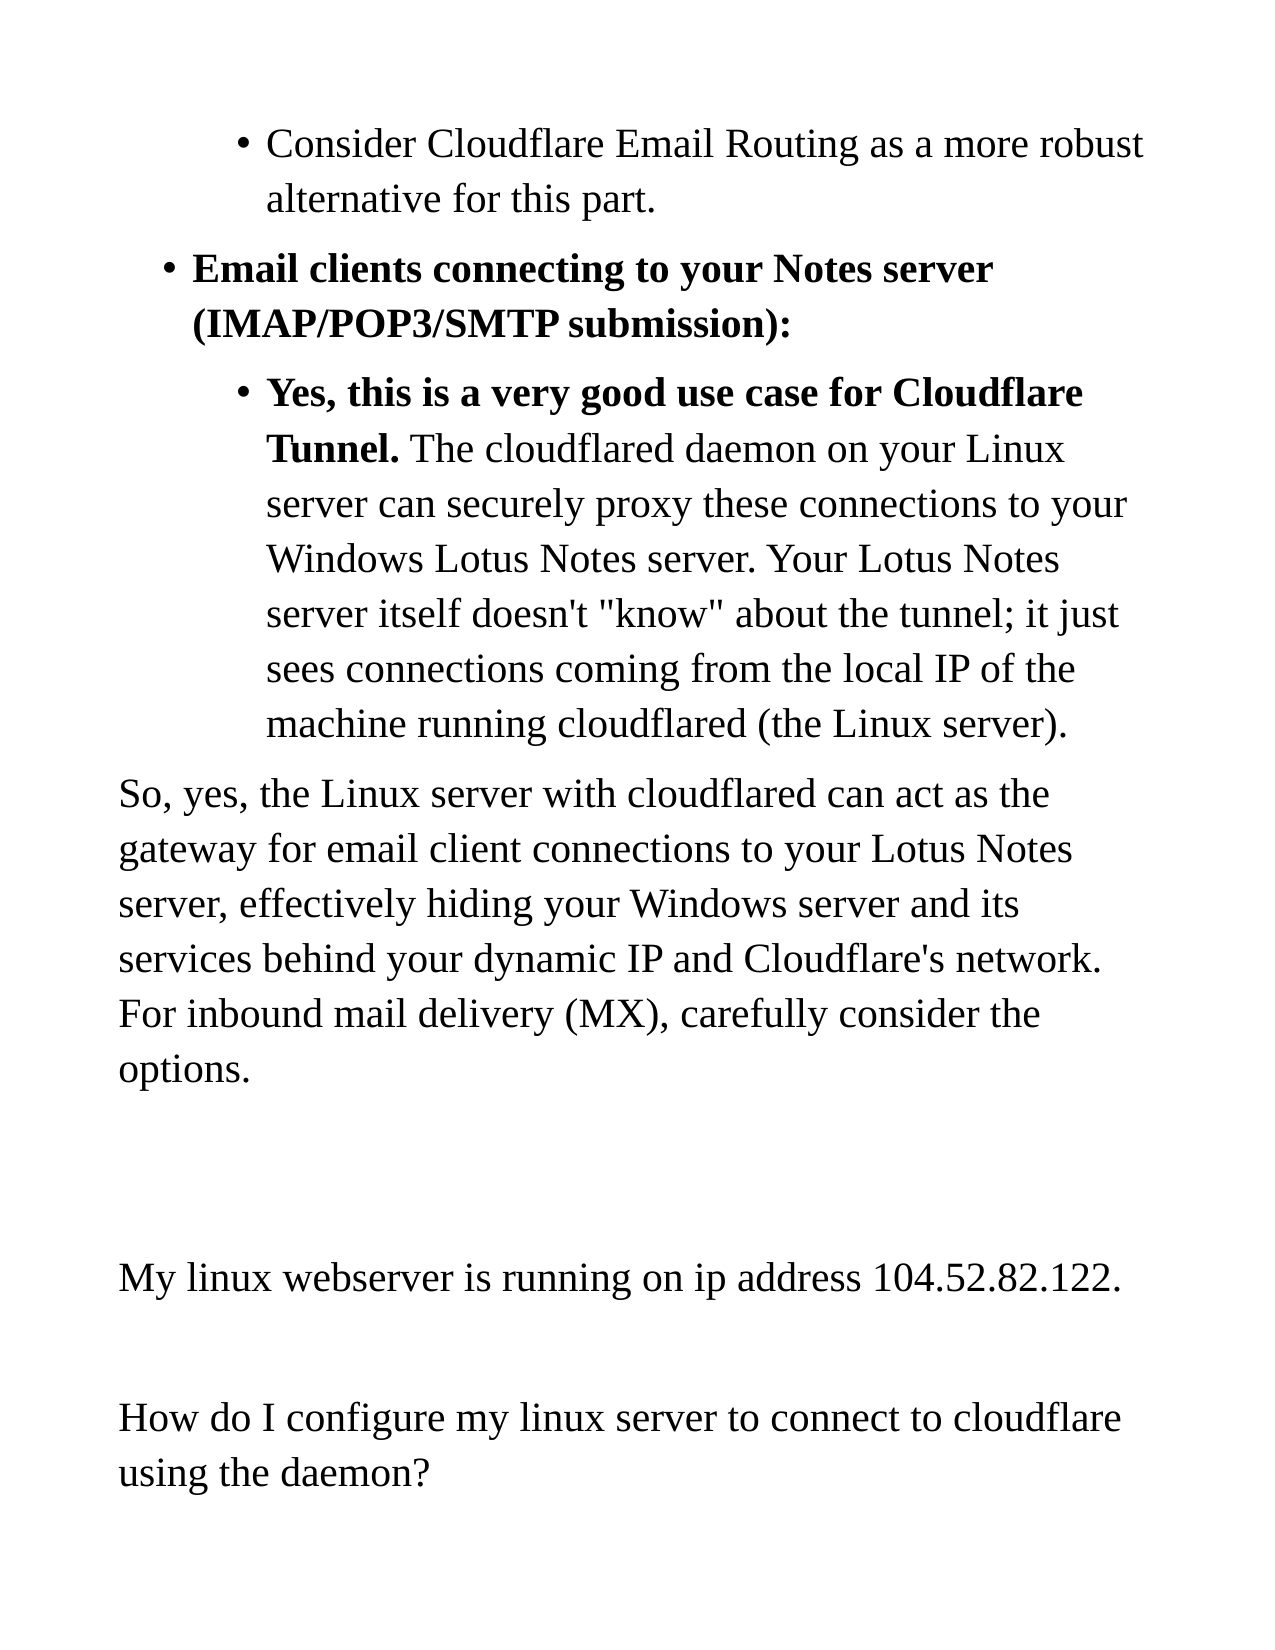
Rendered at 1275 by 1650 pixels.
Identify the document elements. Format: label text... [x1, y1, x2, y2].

text How do I configure my linux server to connect to cloudflare using the daemon? [118, 1392, 1157, 1495]
list Email clients connecting to your Notes server (IMAP/POP3/SMTP submission): [162, 243, 1157, 346]
list Consider Cloudflare Email Routing as a more robust alternative for this part. [236, 118, 1157, 221]
text My linux webserver is running on ip address 104.52.82.122. [118, 1253, 1157, 1301]
text So, yes, the Linux server with cloudflared can act as the gateway for email client connections to your Lotus Notes server, effectively hiding your Windows server and its services behind your dynamic IP and Cloudflare's network. For inbound mail delivery (MX), carefully consider the options. [118, 768, 1157, 1092]
list Yes, this is a very good use case for Cloudflare Tunnel. The cloudflared daemon on your Linux server can securely proxy these connections to your Windows Lotus Notes server. Your Lotus Notes server itself doesn't "know" about the tunnel; it just sees connections coming from the local IP of the machine running cloudflared (the Linux server). [236, 368, 1157, 747]
